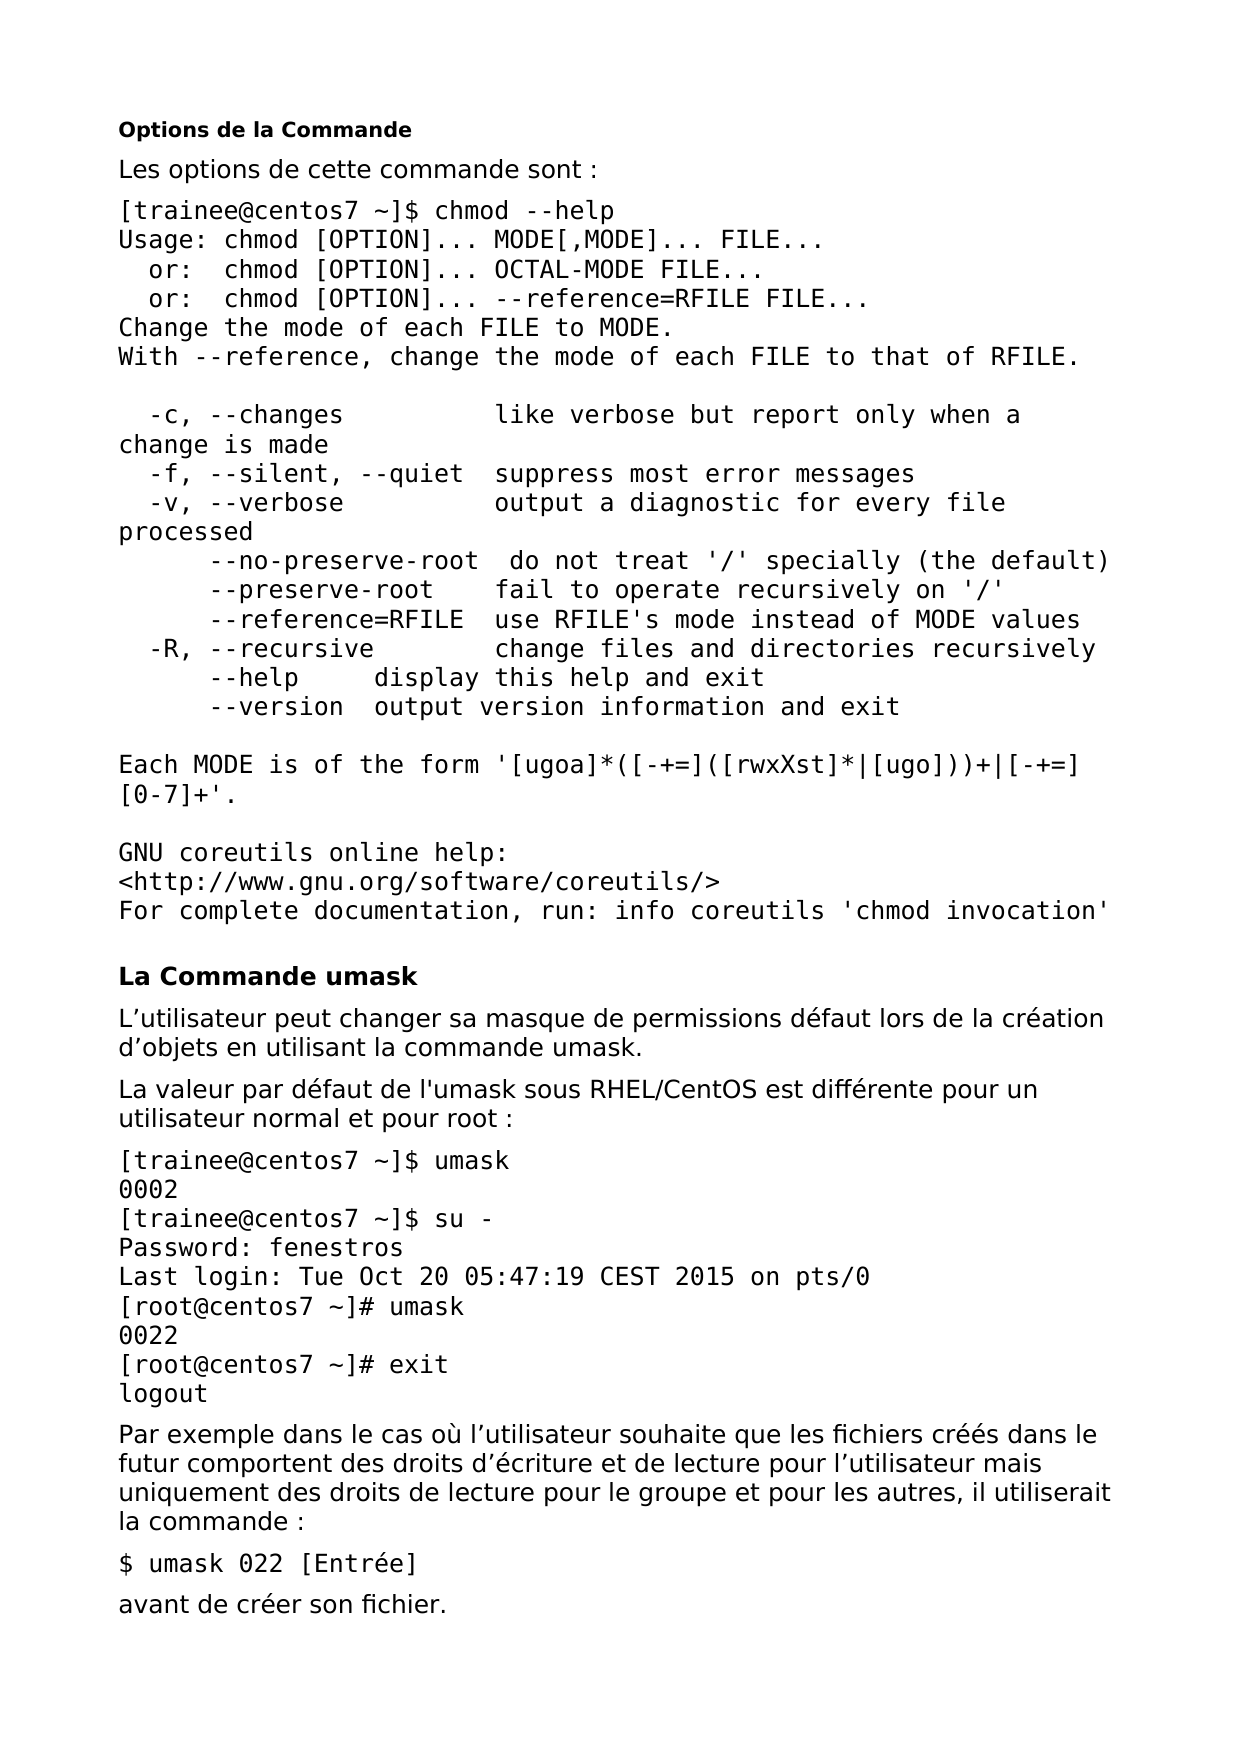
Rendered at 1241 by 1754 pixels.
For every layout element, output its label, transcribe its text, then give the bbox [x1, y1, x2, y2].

subtitle Options de la Commande [118, 118, 1122, 142]
text avant de créer son fichier. [118, 1590, 1122, 1619]
subtitle La Commande umask [118, 962, 1122, 992]
text $ umask 022 [Entrée] [118, 1549, 1122, 1578]
text Les options de cette commande sont : [118, 155, 1122, 184]
text L’utilisateur peut changer sa masque de permissions défaut lors de la création d’objets en utilisant la commande umask. [118, 1004, 1122, 1062]
text Par exemple dans le cas où l’utilisateur souhaite que les fichiers créés dans le futur comportent des droits d’écriture et de lecture pour l’utilisateur mais uniquement des droits de lecture pour le groupe et pour les autres, il utiliserait la commande : [118, 1420, 1122, 1537]
text [trainee@centos7 ~]$ umask 0002 [trainee@centos7 ~]$ su - Password: fenestros Last login: Tue Oct 20 05:47:19 CEST 2015 on pts/0 [root@centos7 ~]# umask 0022 [root@centos7 ~]# exit logout [118, 1146, 1122, 1408]
text La valeur par défaut de l'umask sous RHEL/CentOS est différente pour un utilisateur normal et pour root : [118, 1075, 1122, 1133]
text [trainee@centos7 ~]$ chmod --help Usage: chmod [OPTION]... MODE[,MODE]... FILE... or: chmod [OPTION]... OCTAL-MODE FILE... or: chmod [OPTION]... --reference=RFILE FILE... Change the mode of each FILE to MODE. With --reference, change the mode of each FILE to that of RFILE. -c, --changes like verbose but report only when a change is made -f, --silent, --quiet suppress most error messages -v, --verbose output a diagnostic for every file processed --no-preserve-root do not treat '/' specially (the default) --preserve-root fail to operate recursively on '/' --reference=RFILE use RFILE's mode instead of MODE values -R, --recursive change files and directories recursively --help display this help and exit --version output version information and exit Each MODE is of the form '[ugoa]*([-+=]([rwxXst]*|[ugo]))+|[-+=][0-7]+'. GNU coreutils online help: <http://www.gnu.org/software/coreutils/> For complete documentation, run: info coreutils 'chmod invocation' [118, 197, 1122, 926]
